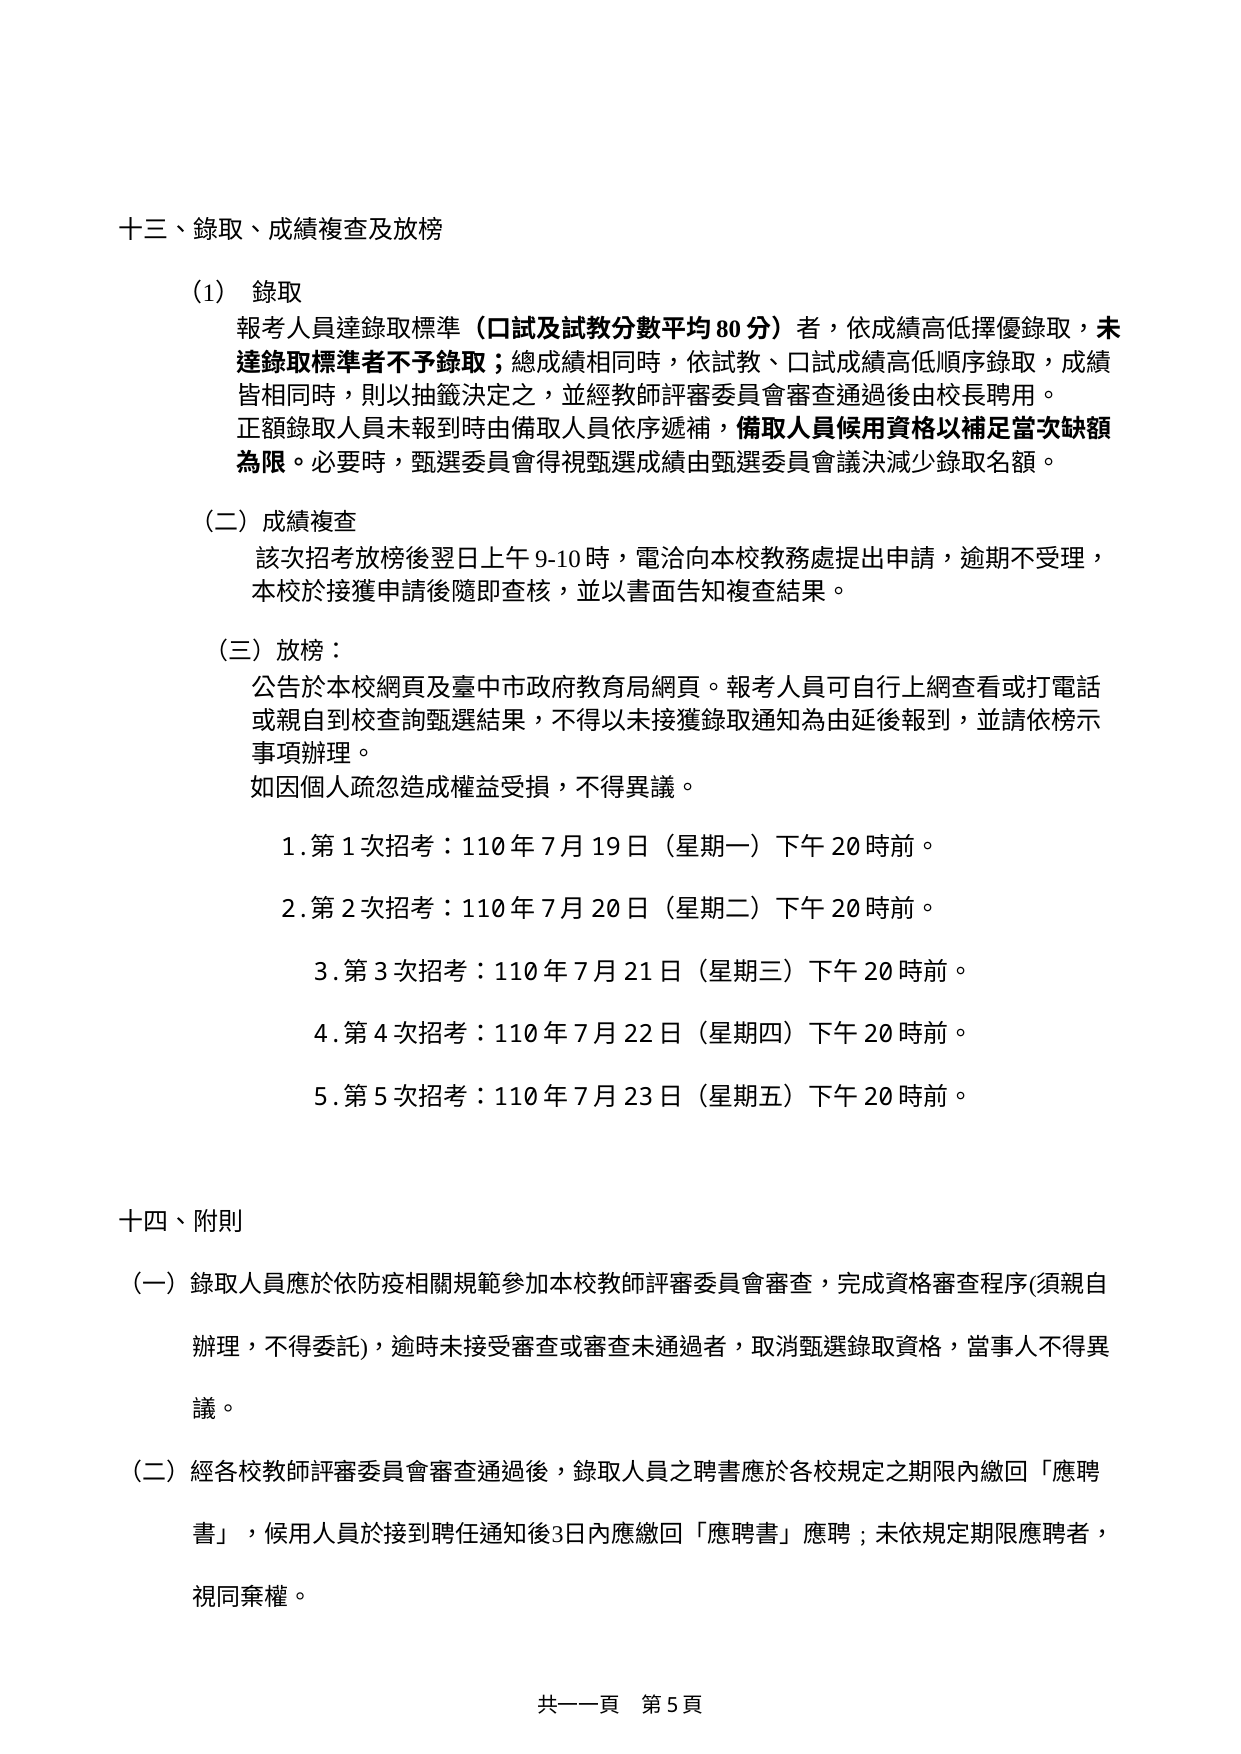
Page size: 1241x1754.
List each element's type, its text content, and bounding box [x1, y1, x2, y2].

text 1.第1次招考：110年7月19日（星期一）下午20時前。 [118, 803, 1122, 865]
text （二）經各校教師評審委員會審查通過後，錄取人員之聘書應於各校規定之期限內繳回「應聘書」，候用人員於接到聘任通知後3日內應繳回「應聘書」應聘﹔未依規定期限應聘者，視同棄權。 [118, 1428, 1122, 1615]
text 5.第5次招考：110年7月23日（星期五）下午20時前。 [118, 1053, 1122, 1115]
text （三）放榜： [118, 607, 1122, 669]
text 正額錄取人員未報到時由備取人員依序遞補，備取人員候用資格以補足當次缺額為限。必要時，甄選委員會得視甄選成績由甄選委員會議決減少錄取名額。 [236, 411, 1122, 478]
text 報考人員達錄取標準（口試及試教分數平均80分）者，依成績高低擇優錄取，未達錄取標準者不予錄取；總成績相同時，依試教、口試成績高低順序錄取，成績皆相同時，則以抽籤決定之，並經教師評審委員會審查通過後由校長聘用。 [192, 311, 1122, 411]
text 3.第3次招考：110年7月21日（星期三）下午20時前。 [118, 928, 1122, 990]
text （一）錄取人員應於依防疫相關規範參加本校教師評審委員會審查，完成資格審查程序(須親自辦理，不得委託)，逾時未接受審查或審查未通過者，取消甄選錄取資格，當事人不得異議。 [118, 1240, 1122, 1428]
text （二）成績複查 [118, 478, 1122, 540]
text 2.第2次招考：110年7月20日（星期二）下午20時前。 [118, 865, 1122, 928]
text 十四、附則 [118, 1178, 1122, 1240]
text 十三、錄取、成績複查及放榜 [118, 186, 1122, 249]
text 該次招考放榜後翌日上午9-10時，電洽向本校教務處提出申請，逾期不受理，本校於接獲申請後隨即查核，並以書面告知複查結果。 [207, 540, 1122, 607]
text 4.第4次招考：110年7月22日（星期四）下午20時前。 [118, 990, 1122, 1053]
text 如因個人疏忽造成權益受損，不得異議。 [162, 769, 1122, 803]
list 錄取 [177, 249, 1122, 311]
text 公告於本校網頁及臺中市政府教育局網頁。報考人員可自行上網查看或打電話或親自到校查詢甄選結果，不得以未接獲錄取通知為由延後報到，並請依榜示事項辦理。 [251, 669, 1122, 769]
